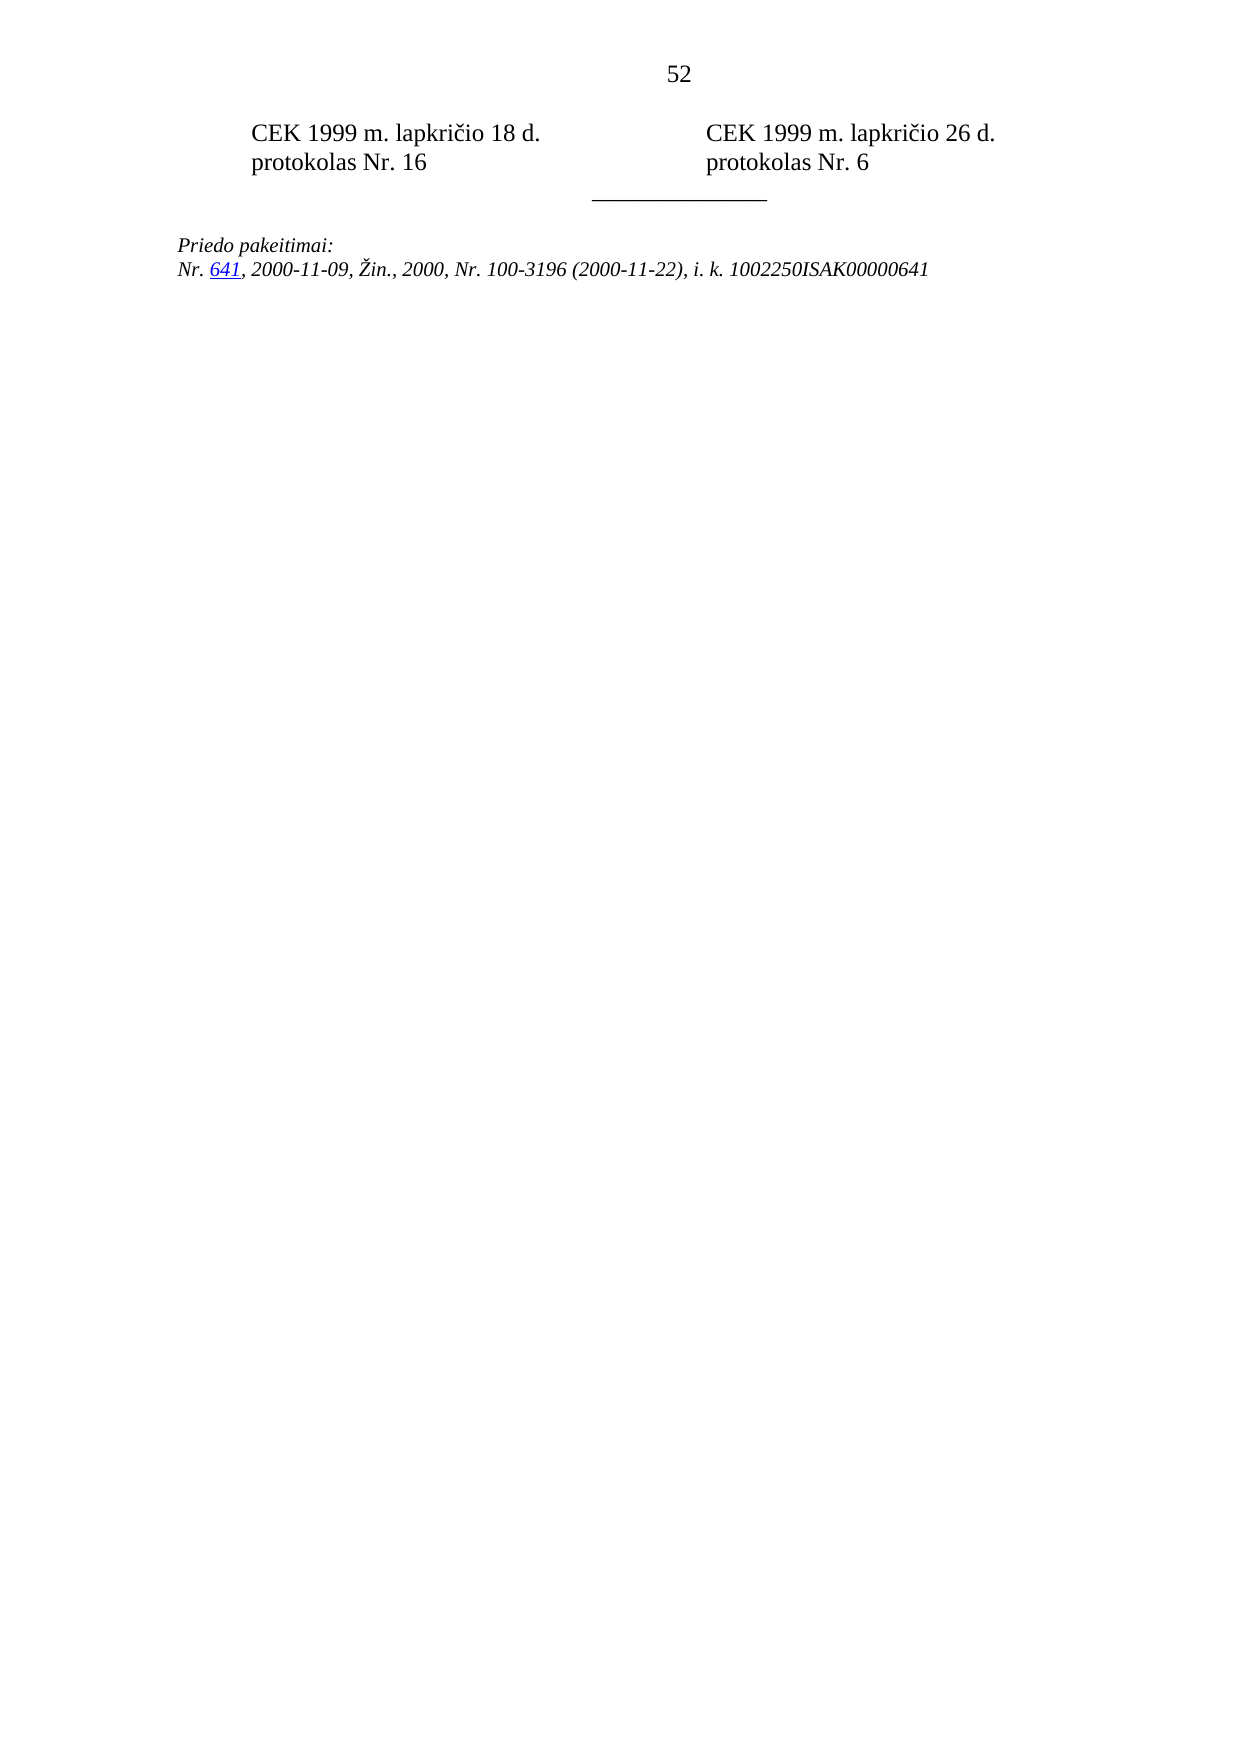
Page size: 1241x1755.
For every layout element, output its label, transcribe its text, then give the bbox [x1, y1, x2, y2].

text protokolas Nr. 16 protokolas Nr. 6 [177, 147, 1181, 176]
text Priedo pakeitimai: [177, 233, 1181, 257]
text ______________ [177, 176, 1181, 204]
text CEK 1999 m. lapkričio 18 d. CEK 1999 m. lapkričio 26 d. [177, 118, 1181, 147]
text Nr. 641, 2000-11-09, Žin., 2000, Nr. 100-3196 (2000-11-22), i. k. 1002250ISAK00000641 [177, 257, 1181, 281]
